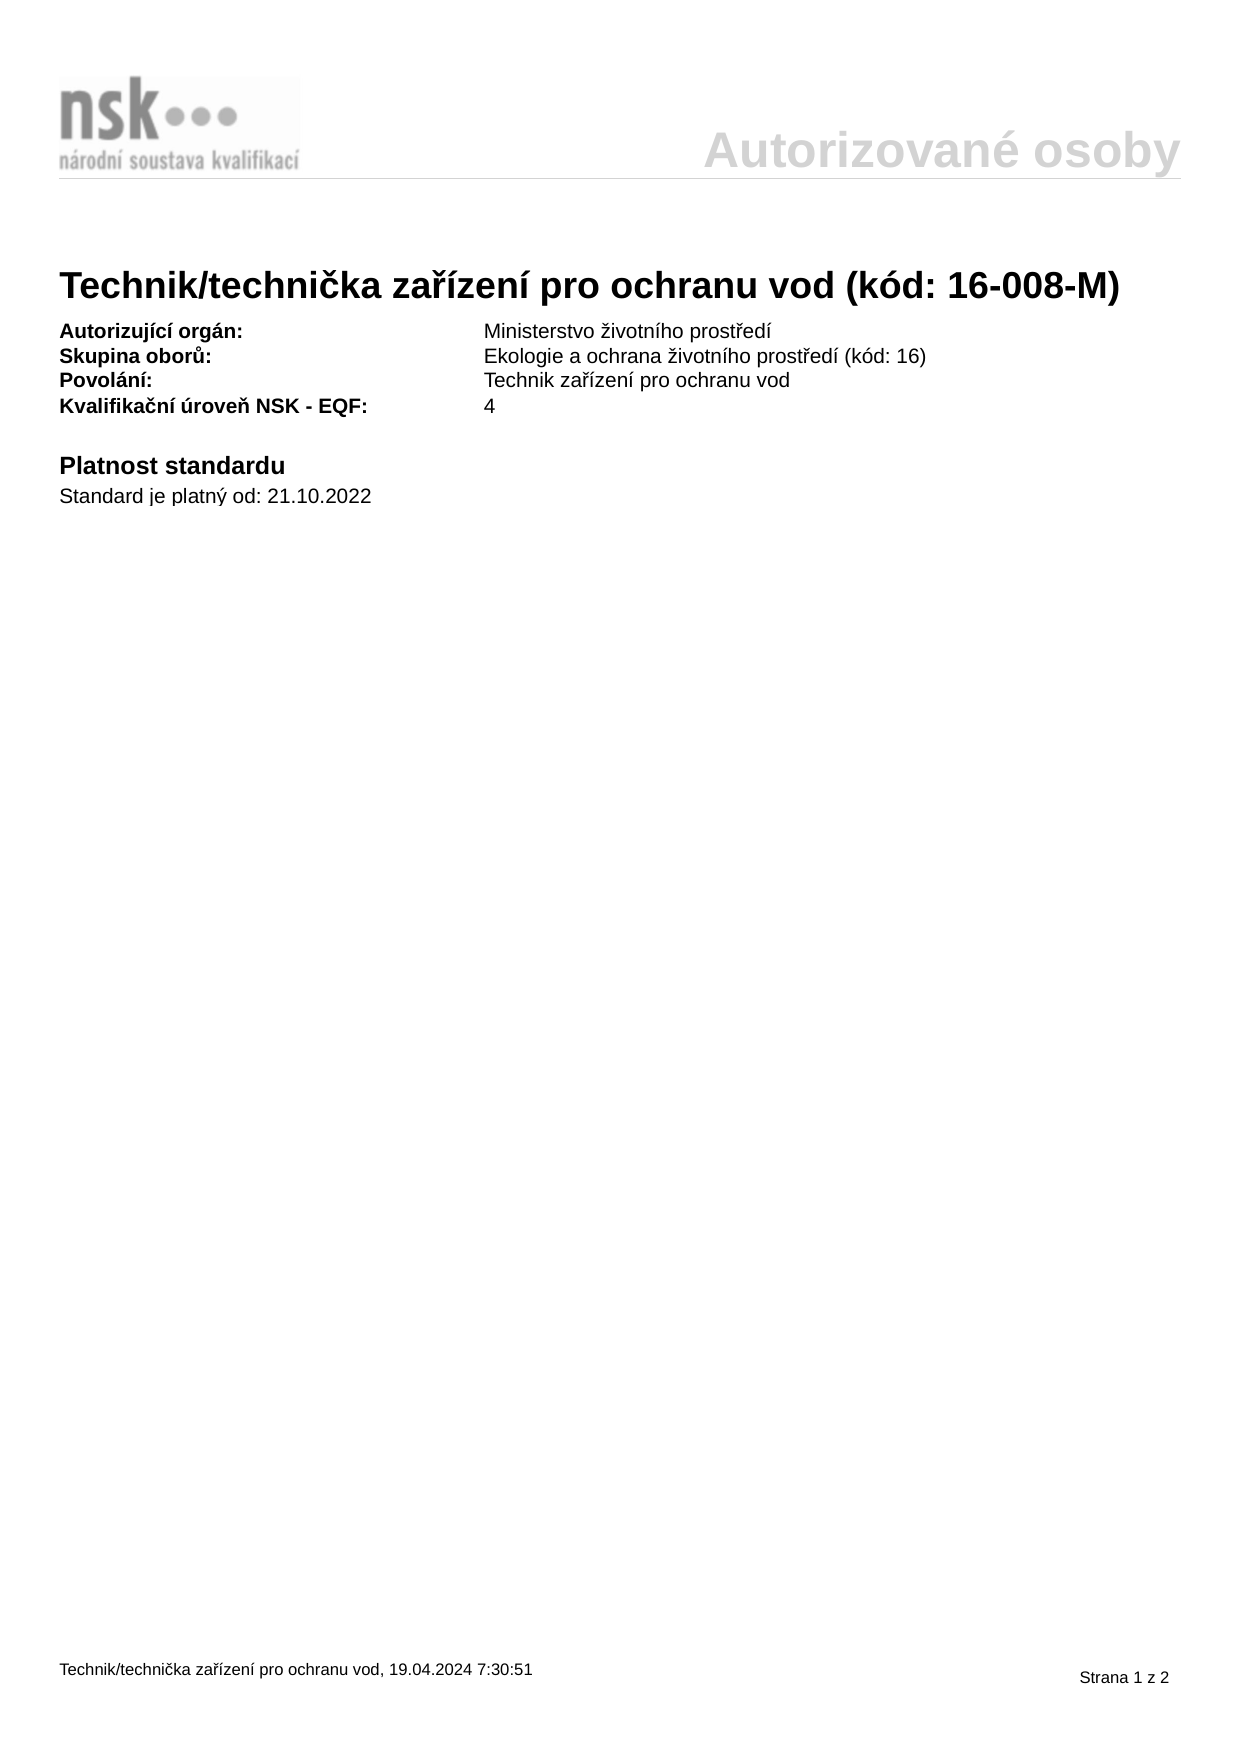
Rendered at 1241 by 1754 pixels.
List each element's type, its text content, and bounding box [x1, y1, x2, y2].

table_cell [484, 418, 620, 447]
table_cell [626, 307, 862, 319]
table_cell [484, 506, 620, 806]
picture [58, 59, 621, 172]
table_cell [484, 172, 620, 178]
table_cell Ekologie a ochrana životního prostředí (kód: 16) [484, 344, 1181, 368]
table_cell [862, 196, 1169, 224]
table_cell [1169, 506, 1181, 806]
table_cell [626, 806, 862, 1106]
table_cell Kvalifikační úroveň NSK - EQF: [59, 394, 483, 417]
table_header [621, 59, 626, 172]
table_cell [620, 307, 626, 319]
table_cell [484, 806, 620, 1106]
table_cell [862, 418, 1169, 447]
table_cell [59, 418, 483, 447]
table_cell [620, 418, 626, 447]
table_cell [59, 1384, 483, 1659]
table_cell [626, 506, 862, 806]
table_cell 4 [484, 394, 1181, 417]
table_cell [59, 307, 483, 319]
table_cell Autorizující orgán: [59, 319, 483, 343]
table_cell [626, 1384, 862, 1659]
table_cell [59, 179, 1181, 196]
table_cell [484, 196, 620, 224]
table_cell Technik/technička zařízení pro ochranu vod, 19.04.2024 7:30:51 [59, 1660, 862, 1696]
table_cell Platnost standardu [59, 448, 1181, 483]
table_cell [1169, 196, 1181, 224]
table_cell [862, 307, 1169, 319]
table_cell Povolání: [59, 368, 483, 392]
table_header Autorizované osoby [626, 59, 1181, 178]
table_cell [59, 506, 483, 806]
table_cell [620, 506, 626, 806]
table_cell [1169, 1106, 1181, 1383]
table_cell Technik/technička zařízení pro ochranu vod (kód: 16-008-M) [59, 224, 1181, 307]
table_cell [626, 418, 862, 447]
table_cell [626, 1106, 862, 1383]
table_cell [1169, 806, 1181, 1106]
table_cell [862, 806, 1169, 1106]
table_cell [59, 196, 483, 224]
table_cell [59, 806, 483, 1106]
table_cell [59, 1106, 483, 1383]
table_cell Skupina oborů: [59, 344, 483, 368]
table_cell [1169, 1660, 1181, 1696]
table_cell [862, 506, 1169, 806]
table_cell [484, 307, 620, 319]
table_cell [59, 172, 483, 178]
table_cell [620, 1384, 626, 1659]
table_cell [1169, 1384, 1181, 1659]
table_cell [484, 1384, 620, 1659]
table_cell [862, 1384, 1169, 1659]
table_cell [626, 196, 862, 224]
table_cell [620, 1106, 626, 1383]
table_cell [484, 1106, 620, 1383]
table_cell Technik zařízení pro ochranu vod [484, 368, 1181, 393]
table_cell [620, 806, 626, 1106]
table_cell Ministerstvo životního prostředí [484, 319, 1181, 344]
table_cell [1169, 307, 1181, 319]
table_cell [862, 1106, 1169, 1383]
table_cell [1169, 418, 1181, 447]
table_cell Standard je platný od: 21.10.2022 [59, 484, 1181, 506]
table_cell Strana 1 z 2 [862, 1660, 1169, 1696]
table_cell [620, 196, 626, 224]
